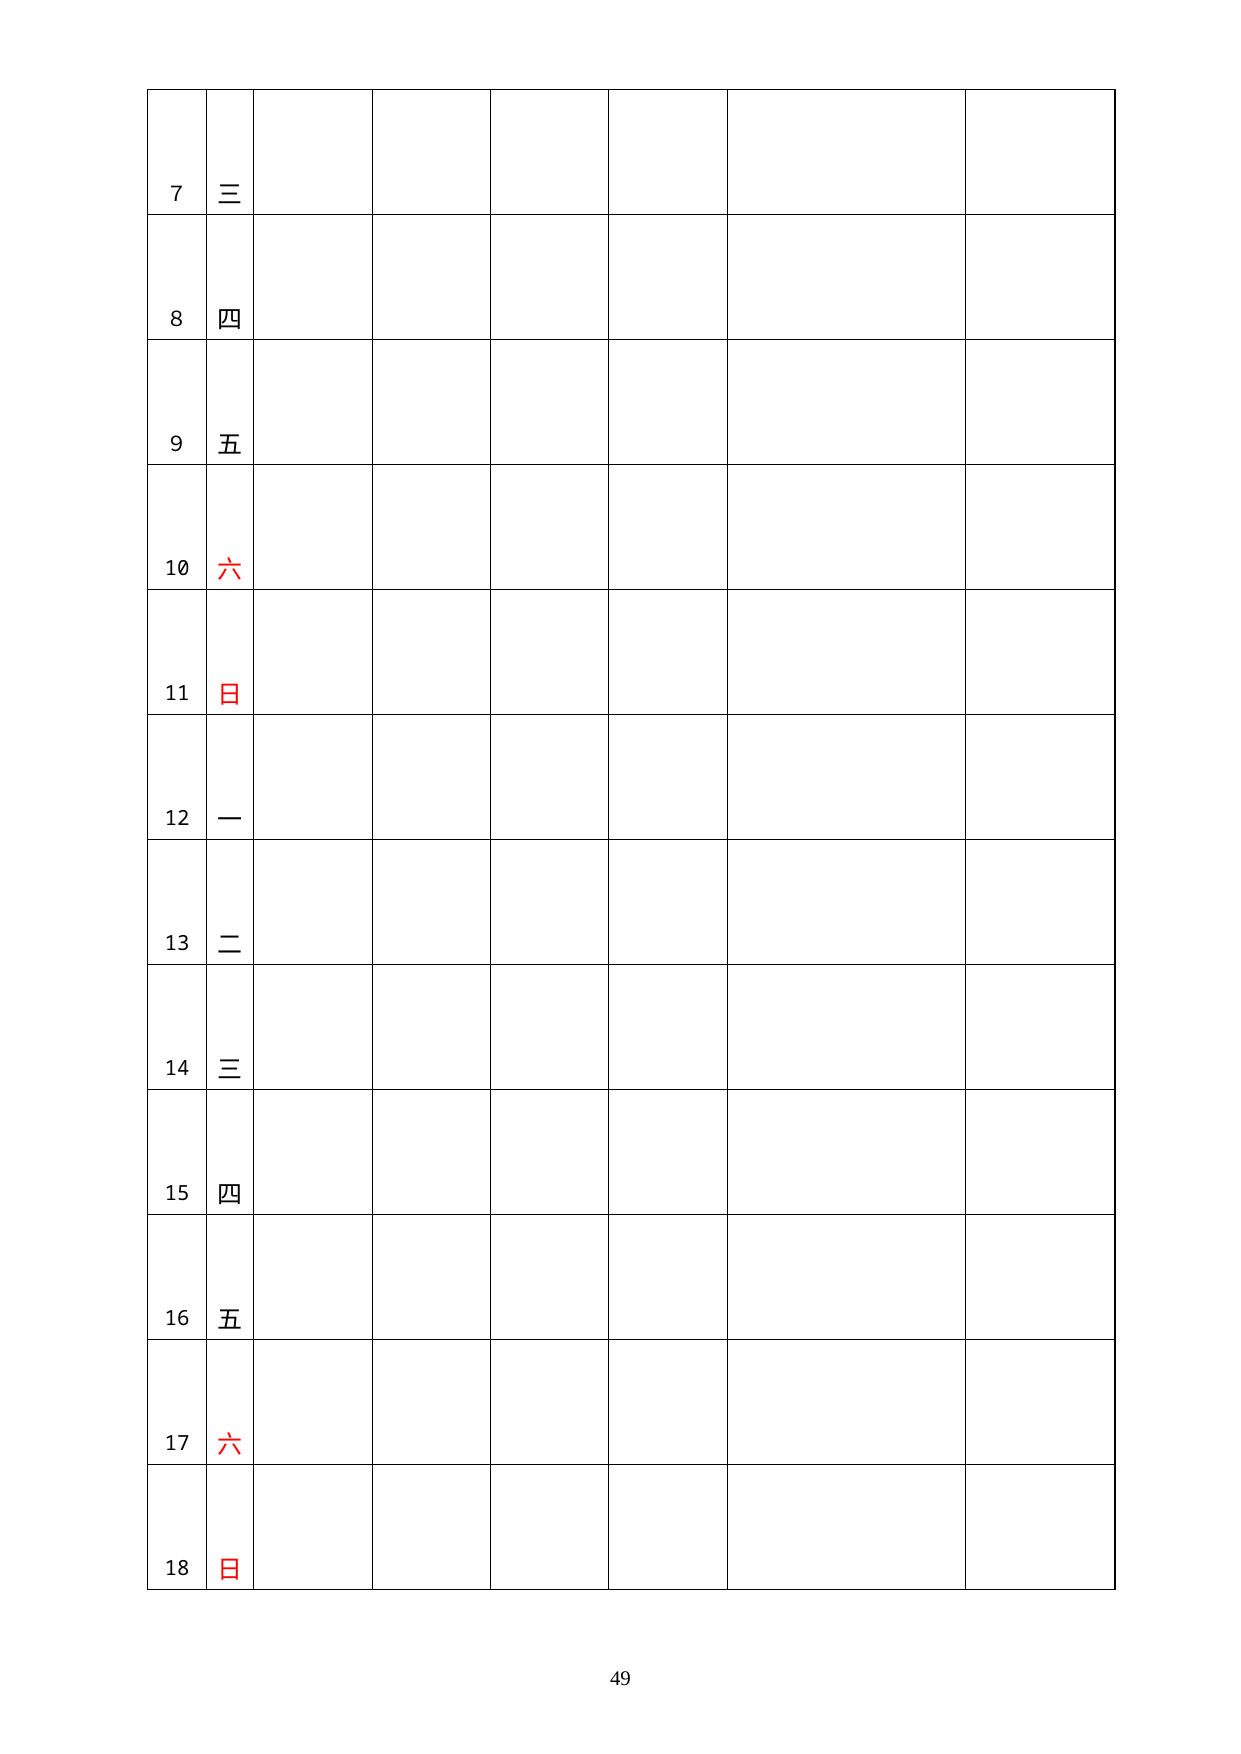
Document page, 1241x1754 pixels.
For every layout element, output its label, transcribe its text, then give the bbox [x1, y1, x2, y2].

table_cell [491, 465, 608, 589]
table_cell [254, 215, 372, 339]
table_cell ８ [148, 215, 206, 339]
table_cell [609, 215, 727, 339]
table_cell [806, 90, 965, 214]
table_cell [728, 1215, 806, 1339]
table_cell [609, 1465, 727, 1589]
table_cell 日 [207, 1465, 253, 1589]
table_cell [609, 715, 727, 839]
table_cell 三 [207, 965, 253, 1089]
table_cell [728, 90, 806, 214]
table_cell [728, 1090, 806, 1214]
table_cell [373, 1215, 490, 1339]
table_cell [806, 1090, 965, 1214]
table_cell [491, 90, 608, 214]
table_cell [609, 1090, 727, 1214]
table_cell 15 [148, 1090, 206, 1214]
table_cell 二 [207, 840, 253, 964]
table_cell [491, 1090, 608, 1214]
table_cell ９ [148, 340, 206, 464]
table_cell [728, 1465, 806, 1589]
table_cell 13 [148, 840, 206, 964]
table_cell [806, 215, 965, 339]
table_cell [254, 1215, 372, 1339]
table_cell [966, 90, 1114, 214]
table_cell [491, 590, 608, 714]
table_cell [966, 590, 1114, 714]
table_cell [806, 715, 965, 839]
table_cell 一 [207, 715, 253, 839]
table_cell [609, 1215, 727, 1339]
table_cell [373, 840, 490, 964]
table_cell [966, 1215, 1114, 1339]
table_cell 五 [207, 1215, 253, 1339]
table_cell [491, 1465, 608, 1589]
table_cell [609, 1340, 727, 1464]
table_cell [373, 340, 490, 464]
table_cell 四 [207, 1090, 253, 1214]
table_cell [966, 965, 1114, 1089]
table_cell [373, 965, 490, 1089]
table_cell [966, 340, 1114, 464]
table_cell [728, 215, 806, 339]
table_cell 四 [207, 215, 253, 339]
table_cell [806, 590, 965, 714]
table_cell [728, 965, 806, 1089]
table_cell [491, 215, 608, 339]
table_cell 三 [207, 90, 253, 214]
table_cell [966, 1465, 1114, 1589]
table_cell [491, 1340, 608, 1464]
table_cell ７ [148, 90, 206, 214]
table_cell 12 [148, 715, 206, 839]
table_cell [728, 465, 806, 589]
table_cell 六 [207, 1340, 253, 1464]
table_cell [373, 715, 490, 839]
table_cell [806, 1340, 965, 1464]
table_cell [254, 1465, 372, 1589]
table_cell [966, 1340, 1114, 1464]
table_cell [254, 840, 372, 964]
table_cell 16 [148, 1215, 206, 1339]
table_cell [254, 465, 372, 589]
table_cell [254, 340, 372, 464]
table_cell [806, 340, 965, 464]
table_cell 五 [207, 340, 253, 464]
table_cell [491, 965, 608, 1089]
table_cell 日 [207, 590, 253, 714]
table_cell [491, 1215, 608, 1339]
table_cell [373, 1340, 490, 1464]
table_cell [609, 590, 727, 714]
table_cell [728, 840, 806, 964]
table_cell [609, 340, 727, 464]
table_cell [966, 715, 1114, 839]
table_cell [609, 465, 727, 589]
table_cell 六 [207, 465, 253, 589]
table_cell [373, 1465, 490, 1589]
table_cell [728, 590, 806, 714]
table_cell 11 [148, 590, 206, 714]
table_cell [491, 840, 608, 964]
table_cell 10 [148, 465, 206, 589]
table_cell [806, 1465, 965, 1589]
table_cell [254, 715, 372, 839]
table_cell [728, 340, 806, 464]
table_cell [609, 840, 727, 964]
table_cell [806, 465, 965, 589]
table_cell [728, 1340, 806, 1464]
table_cell 14 [148, 965, 206, 1089]
table_cell [966, 840, 1114, 964]
table_cell 18 [148, 1465, 206, 1589]
table_cell [966, 465, 1114, 589]
table_cell [728, 715, 806, 839]
table_cell 17 [148, 1340, 206, 1464]
table_cell [373, 90, 490, 214]
table_cell [254, 590, 372, 714]
table_cell [491, 715, 608, 839]
table_cell [373, 1090, 490, 1214]
table_cell [254, 1090, 372, 1214]
table_cell [966, 215, 1114, 339]
table_cell [254, 1340, 372, 1464]
table_cell [373, 465, 490, 589]
table_cell [254, 90, 372, 214]
table_cell [373, 215, 490, 339]
table_cell [609, 90, 727, 214]
table_cell [254, 965, 372, 1089]
table_cell [491, 340, 608, 464]
table_cell [806, 965, 965, 1089]
table_cell [966, 1090, 1114, 1214]
table_cell [806, 840, 965, 964]
table_cell [806, 1215, 965, 1339]
table_cell [609, 965, 727, 1089]
table_cell [373, 590, 490, 714]
